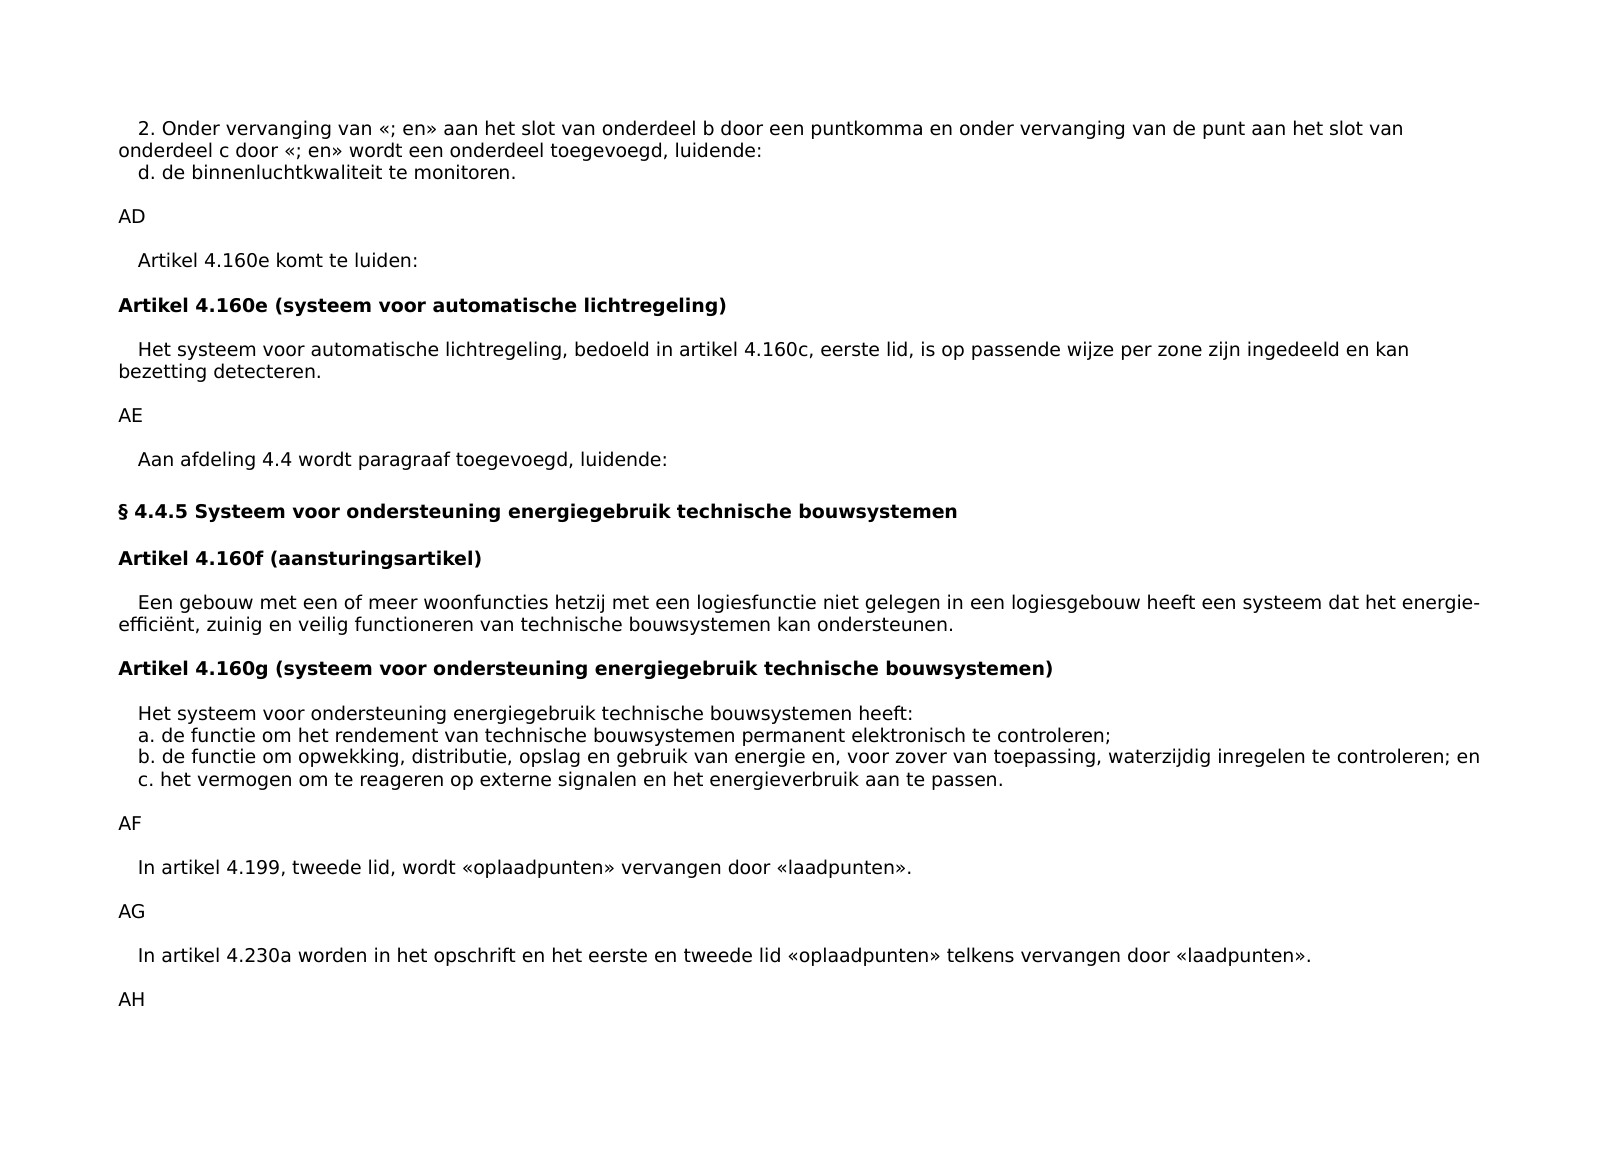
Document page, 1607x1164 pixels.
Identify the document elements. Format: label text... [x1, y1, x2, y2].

text In artikel 4.199, tweede lid, wordt «oplaadpunten» vervangen door «laadpunten». [118, 857, 1488, 879]
text Het systeem voor automatische lichtregeling, bedoeld in artikel 4.160c, eerste lid, is op passende wijze per zone zijn ingedeeld en kan bezetting detecteren. [118, 339, 1488, 383]
text Aan afdeling 4.4 wordt paragraaf toegevoegd, luidende: [118, 449, 1488, 471]
text Een gebouw met een of meer woonfuncties hetzij met een logiesfunctie niet gelegen in een logiesgebouw heeft een systeem dat het energie-efficiënt, zuinig en veilig functioneren van technische bouwsystemen kan ondersteunen. [118, 592, 1488, 636]
subtitle § 4.4.5 Systeem voor ondersteuning energiegebruik technische bouwsystemen [118, 501, 1488, 523]
text b. de functie om opwekking, distributie, opslag en gebruik van energie en, voor zover van toepassing, waterzijdig inregelen te controleren; en [118, 746, 1488, 768]
text c. het vermogen om te reageren op externe signalen en het energieverbruik aan te passen. [118, 768, 1488, 790]
text AE [118, 405, 1488, 427]
text AG [118, 901, 1488, 923]
text Het systeem voor ondersteuning energiegebruik technische bouwsystemen heeft: [118, 702, 1488, 724]
subtitle Artikel 4.160f (aansturingsartikel) [118, 548, 1488, 570]
text d. de binnenluchtkwaliteit te monitoren. [118, 162, 1488, 184]
text AH [118, 989, 1488, 1011]
text AF [118, 813, 1488, 834]
text AD [118, 206, 1488, 228]
subtitle Artikel 4.160g (systeem voor ondersteuning energiegebruik technische bouwsystemen) [118, 658, 1488, 680]
subtitle Artikel 4.160e (systeem voor automatische lichtregeling) [118, 294, 1488, 317]
text 2. Onder vervanging van «; en» aan het slot van onderdeel b door een puntkomma en onder vervanging van de punt aan het slot van onderdeel c door «; en» wordt een onderdeel toegevoegd, luidende: [118, 118, 1488, 162]
text Artikel 4.160e komt te luiden: [118, 250, 1488, 272]
text a. de functie om het rendement van technische bouwsystemen permanent elektronisch te controleren; [118, 724, 1488, 746]
text In artikel 4.230a worden in het opschrift en het eerste en tweede lid «oplaadpunten» telkens vervangen door «laadpunten». [118, 945, 1488, 967]
